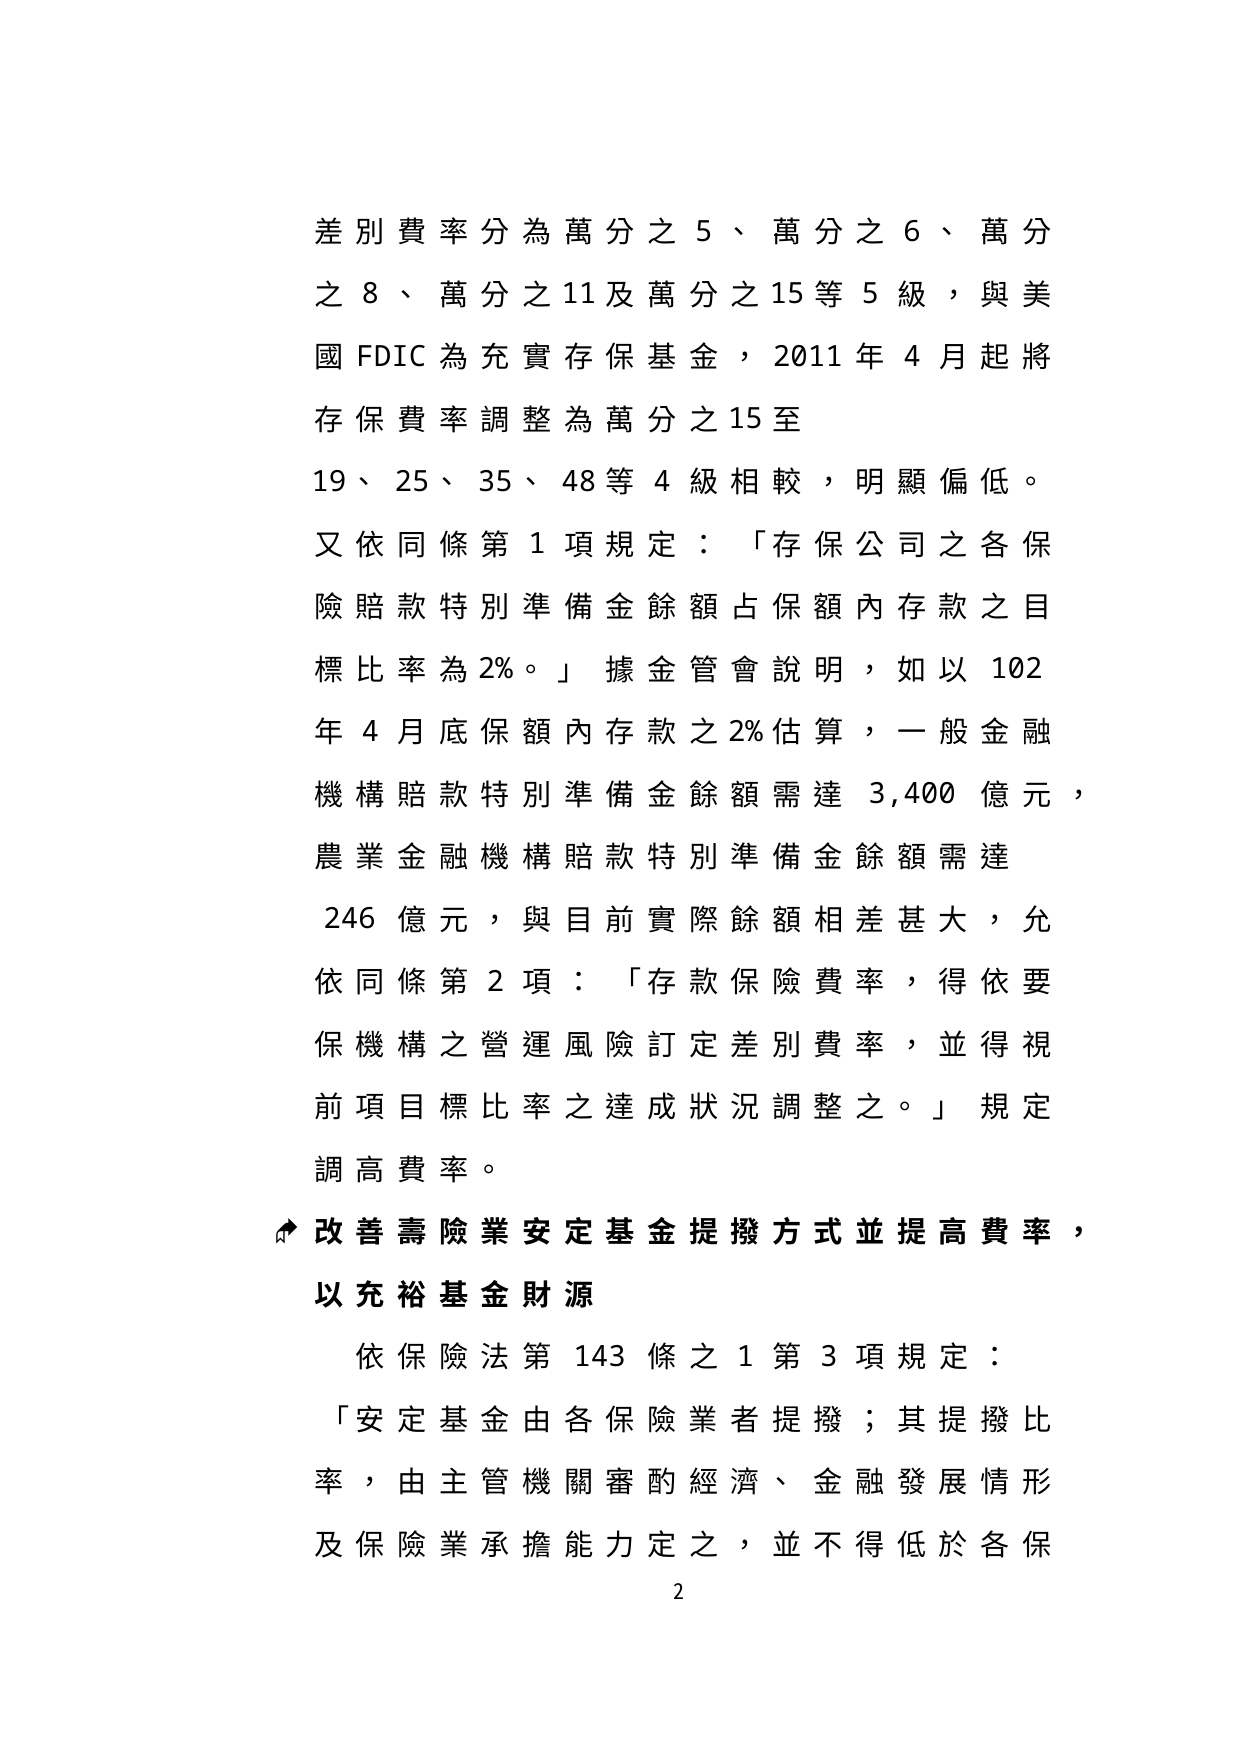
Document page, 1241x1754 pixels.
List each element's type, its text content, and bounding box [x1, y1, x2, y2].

text 依存款保險條例第16條第3項規定，存款保險費率由中央存保公司擬訂，報請主管機關核定；同條第2項規定，存款保險費率，得依要保機構之營運風險訂定差別費率。目前本國銀行、外國銀行在台分行差別費率分為萬分之5、萬分之6、萬分之8、萬分之11及萬分之15等5級，與美國FDIC為充實存保基金，2011年4月起將存保費率調整為萬分之15至19、25、35、48等4級相較，明顯偏低。又依同條第1項規定：「存保公司之各保險賠款特別準備金餘額占保額內存款之目標比率為2%。」據金管會說明，如以102年4月底保額內存款之2%估算，一般金融機構賠款特別準備金餘額需達3,400億元，農業金融機構賠款特別準備金餘額需達246億元，與目前實際餘額相差甚大，允依同條第2項：「存款保險費率，得依要保機構之營運風險訂定差別費率，並得視前項目標比率之達成狀況調整之。」規定調高費率。 [271, 188, 1058, 1188]
text 依保險法第143條之1第3項規定：「安定基金由各保險業者提撥；其提撥比率，由主管機關審酌經濟、金融發展情形及保險業承擔能力定之，並不得低於各保 [271, 1313, 1058, 1563]
text 改善壽險業安定基金提撥方式並提高費率，以充裕基金財源 [242, 1188, 1058, 1313]
